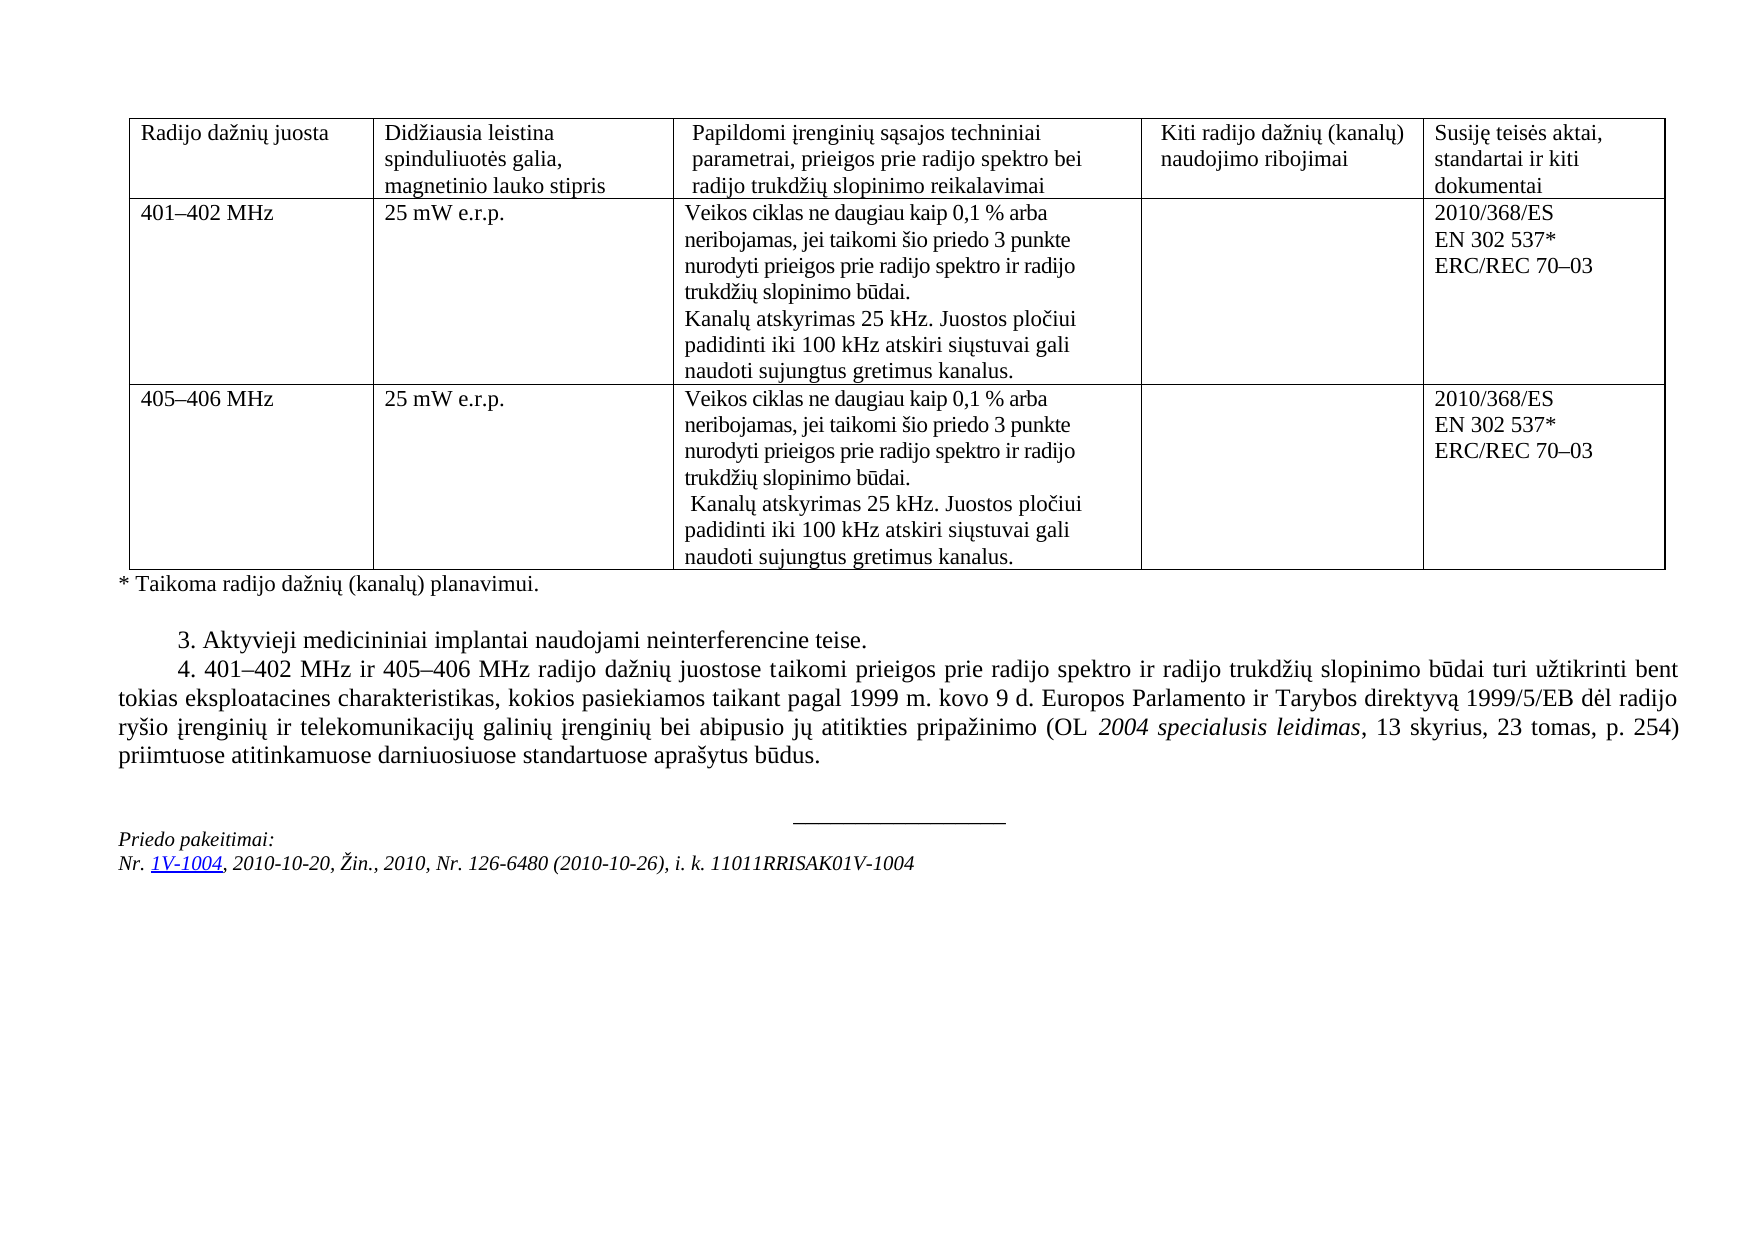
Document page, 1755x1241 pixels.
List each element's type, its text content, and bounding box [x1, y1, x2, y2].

table_header Susiję teisės aktai, standartai ir kiti dokumentai [1424, 119, 1664, 198]
table_cell [1142, 199, 1423, 384]
table_header Papildomi įrenginių sąsajos techniniai parametrai, prieigos prie radijo spektro bei radijo trukdžių slopinimo reikalavimai [674, 119, 1141, 198]
table_cell [1142, 385, 1423, 569]
table_cell 25 mW e.r.p. [374, 385, 673, 569]
text _________________ [118, 798, 1680, 827]
table_header Didžiausia leistina spinduliuotės galia, magnetinio lauko stipris [374, 119, 673, 198]
text 3. Aktyvieji medicininiai implantai naudojami neinterferencine teise. [118, 625, 1680, 654]
table_cell Veikos ciklas ne daugiau kaip 0,1 % arba neribojamas, jei taikomi šio priedo 3 punkte nurodyti prieigos prie radijo spektro ir radijo trukdžių slopinimo būdai. Kanalų atskyrimas 25 kHz. Juostos pločiui padidinti iki 100 kHz atskiri siųstuvai gali naudoti sujungtus gretimus kanalus. [674, 385, 1141, 569]
table_cell 25 mW e.r.p. [374, 199, 673, 384]
text * Taikoma radijo dažnių (kanalų) planavimui. [118, 570, 1680, 597]
text Nr. 1V-1004, 2010-10-20, Žin., 2010, Nr. 126-6480 (2010-10-26), i. k. 11011RRISAK01V-1004 [118, 851, 1680, 875]
table_cell Veikos ciklas ne daugiau kaip 0,1 % arba neribojamas, jei taikomi šio priedo 3 punkte nurodyti prieigos prie radijo spektro ir radijo trukdžių slopinimo būdai. Kanalų atskyrimas 25 kHz. Juostos pločiui padidinti iki 100 kHz atskiri siųstuvai gali naudoti sujungtus gretimus kanalus. [674, 199, 1141, 384]
table_header Radijo dažnių juosta [130, 119, 373, 198]
table_cell 405–406 MHz [130, 385, 373, 569]
text Priedo pakeitimai: [118, 827, 1680, 851]
table_cell 401–402 MHz [130, 199, 373, 384]
table_cell 2010/368/ES EN 302 537* ERC/REC 70–03 [1424, 199, 1664, 384]
table_cell 2010/368/ES EN 302 537* ERC/REC 70–03 [1424, 385, 1664, 569]
table_header Kiti radijo dažnių (kanalų) naudojimo ribojimai [1142, 119, 1423, 198]
text 4. 401–402 MHz ir 405–406 MHz radijo dažnių juostose taikomi prieigos prie radijo spektro ir radijo trukdžių slopinimo būdai turi užtikrinti bent tokias eksploatacines charakteristikas, kokios pasiekiamos taikant pagal 1999 m. kovo 9 d. Europos Parlamento ir Tarybos direktyvą 1999/5/EB dėl radijo ryšio įrenginių ir telekomunikacijų galinių įrenginių bei abipusio jų atitikties pripažinimo (OL 2004 specialusis leidimas, 13 skyrius, 23 tomas, p. 254) priimtuose atitinkamuose darniuosiuose standartuose aprašytus būdus. [118, 654, 1680, 769]
